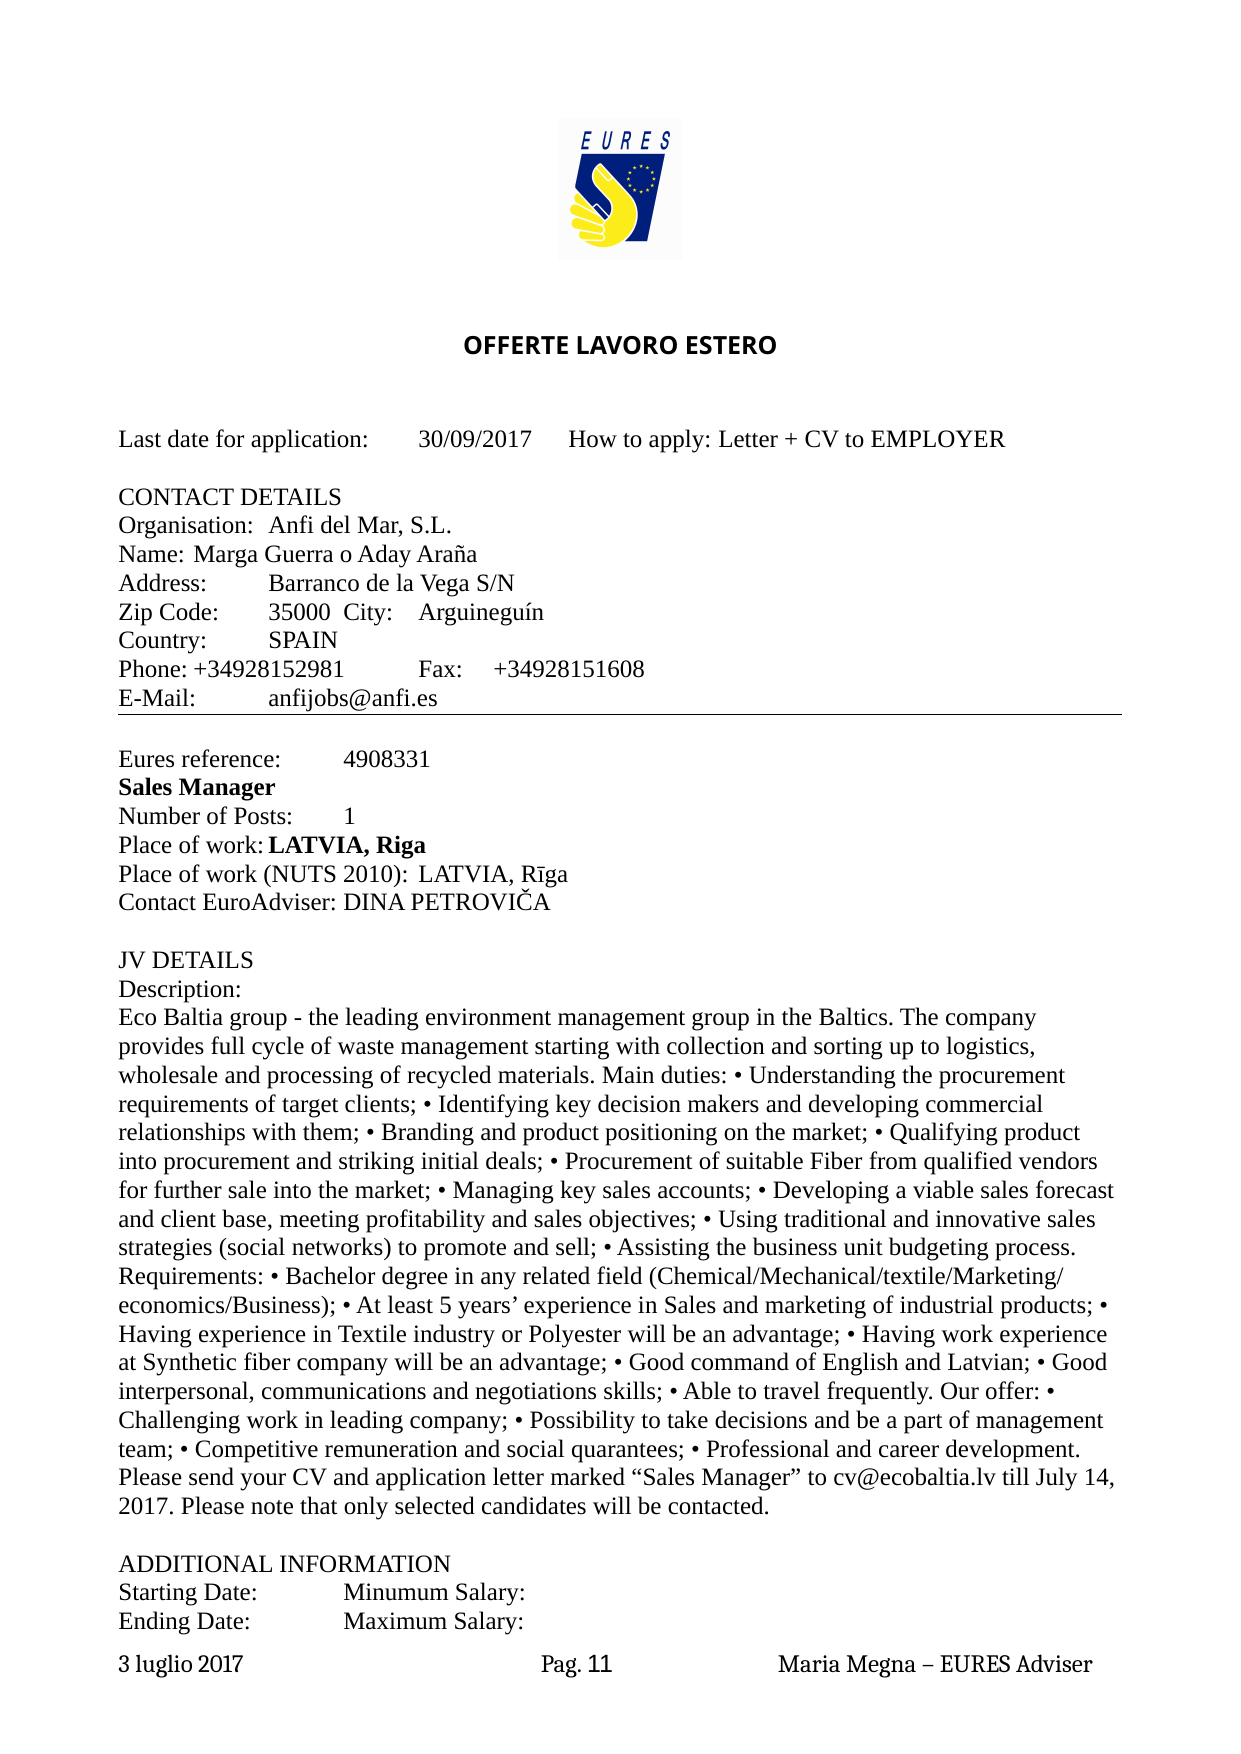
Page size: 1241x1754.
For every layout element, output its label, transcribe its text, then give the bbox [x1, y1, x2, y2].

text E-Mail: anfijobs@anfi.es [118, 683, 1122, 714]
text Place of work (NUTS 2010): LATVIA, Rīga [118, 859, 1122, 887]
text Address: Barranco de la Vega S/N [118, 568, 1122, 597]
text Ending Date: Maximum Salary: [118, 1606, 1122, 1635]
text JV DETAILS [118, 945, 1122, 974]
text Organisation: Anfi del Mar, S.L. [118, 511, 1122, 539]
text Description: [118, 974, 1122, 1002]
text Contact EuroAdviser: DINA PETROVIČA [118, 887, 1122, 916]
text Eco Baltia group - the leading environment management group in the Baltics. The company provides full cycle of waste management starting with collection and sorting up to logistics, wholesale and processing of recycled materials. Main duties: • Understanding the procurement requirements of target clients; • Identifying key decision makers and developing commercial relationships with them; • Branding and product positioning on the market; • Qualifying product into procurement and striking initial deals; • Procurement of suitable Fiber from qualified vendors for further sale into the market; • Managing key sales accounts; • Developing a viable sales forecast and client base, meeting profitability and sales objectives; • Using traditional and innovative sales strategies (social networks) to promote and sell; • Assisting the business unit budgeting process. Requirements: • Bachelor degree in any related field (Chemical/Mechanical/textile/Marketing/ economics/Business); • At least 5 years’ experience in Sales and marketing of industrial products; • Having experience in Textile industry or Polyester will be an advantage; • Having work experience at Synthetic fiber company will be an advantage; • Good command of English and Latvian; • Good interpersonal, communications and negotiations skills; • Able to travel frequently. Our offer: • Challenging work in leading company; • Possibility to take decisions and be a part of management team; • Competitive remuneration and social quarantees; • Professional and career development. Please send your CV and application letter marked “Sales Manager” to cv@ecobaltia.lv till July 14, 2017. Please note that only selected candidates will be contacted. [118, 1002, 1122, 1520]
text Country: SPAIN [118, 626, 1122, 654]
text Number of Posts: 1 [118, 801, 1122, 830]
text ADDITIONAL INFORMATION [118, 1549, 1122, 1577]
text Last date for application: 30/09/2017 How to apply: Letter + CV to EMPLOYER [118, 424, 1122, 453]
text Starting Date: Minumum Salary: [118, 1577, 1122, 1606]
text CONTACT DETAILS [118, 482, 1122, 511]
text Eures reference: 4908331 [118, 744, 1122, 772]
text Sales Manager [118, 772, 1122, 801]
text Phone: +34928152981 Fax: +34928151608 [118, 654, 1122, 683]
text Place of work: LATVIA, Riga [118, 830, 1122, 859]
text Zip Code: 35000 City: Arguineguín [118, 597, 1122, 626]
picture [557, 118, 683, 260]
text Name: Marga Guerra o Aday Araña [118, 539, 1122, 568]
